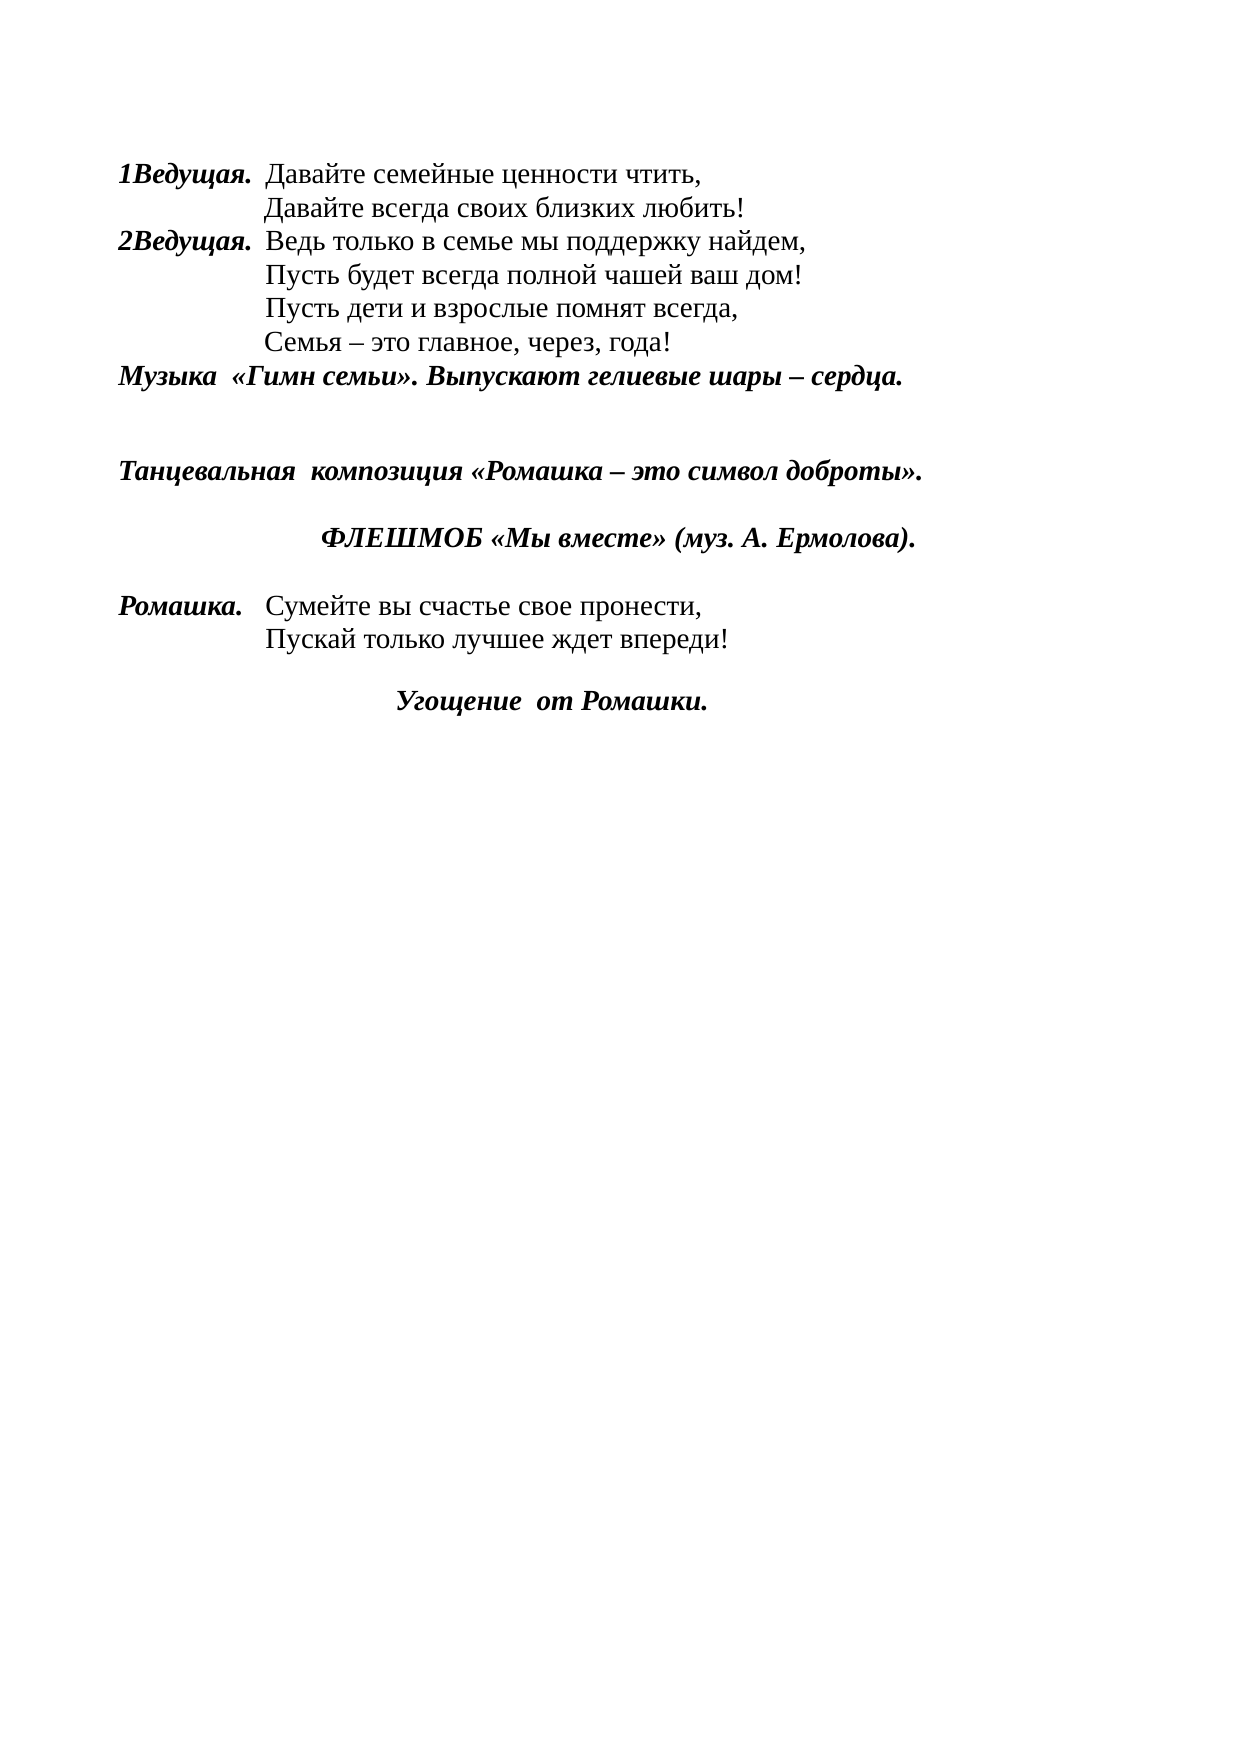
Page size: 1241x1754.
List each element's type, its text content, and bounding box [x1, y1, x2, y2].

text Угощение от Ромашки. [118, 683, 1122, 717]
text Ромашка. Сумейте вы счастье свое пронести, [118, 588, 1122, 621]
text Давайте всегда своих близких любить! [118, 190, 1122, 223]
text ФЛЕШМОБ «Мы вместе» (муз. А. Ермолова). [118, 521, 1122, 554]
text 1Ведущая. Давайте семейные ценности чтить, [118, 156, 1122, 190]
text Танцевальная композиция «Ромашка – это символ доброты». [15, 453, 1122, 487]
text Пусть дети и взрослые помнят всегда, [118, 291, 1122, 324]
text 2Ведущая. Ведь только в семье мы поддержку найдем, [118, 223, 1122, 257]
text Пускай только лучшее ждет впереди! [118, 621, 1122, 655]
text Музыка «Гимн семьи». Выпускают гелиевые шары – сердца. [118, 358, 1122, 391]
text Семья – это главное, через, года! [118, 324, 1122, 358]
text Пусть будет всегда полной чашей ваш дом! [118, 257, 1122, 291]
